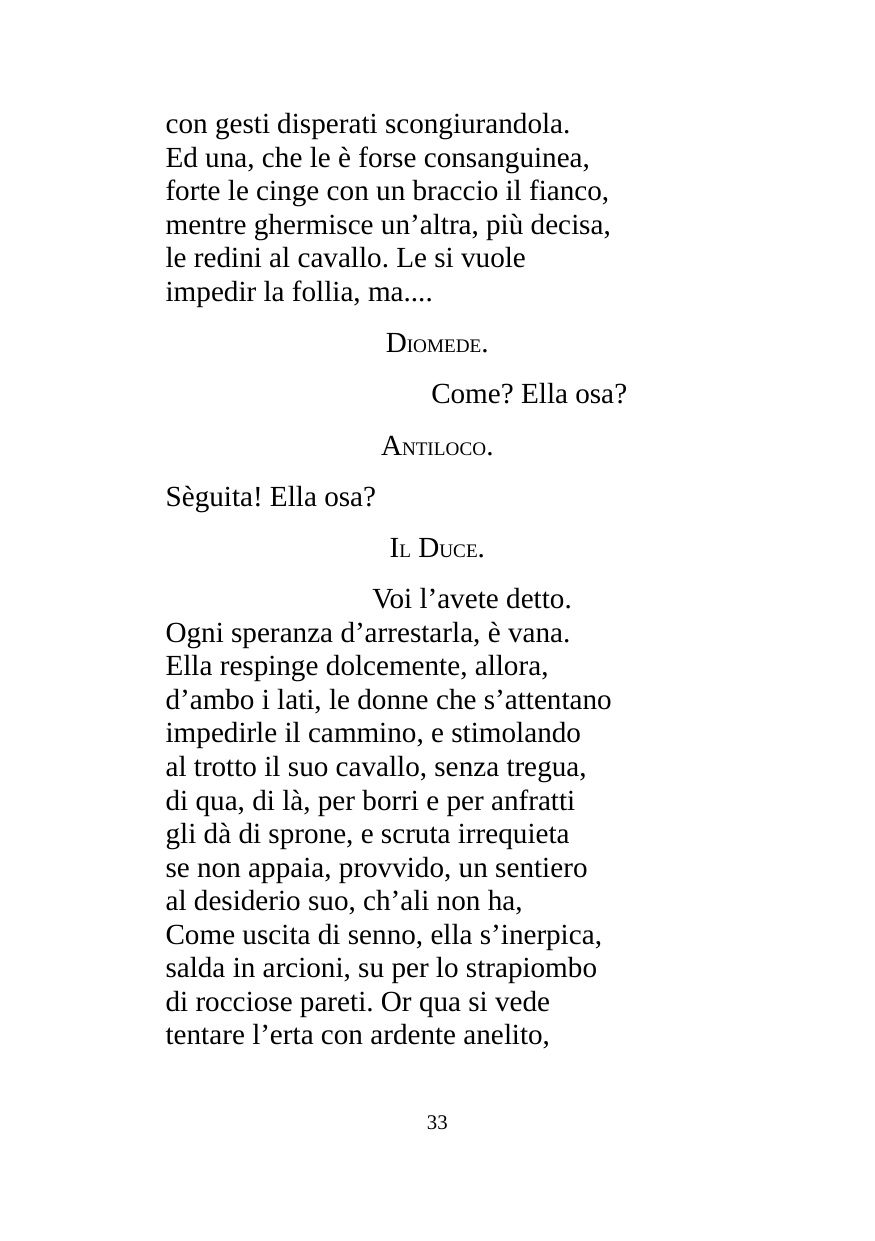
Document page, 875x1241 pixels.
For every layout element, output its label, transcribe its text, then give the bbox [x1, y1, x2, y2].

text Antiloco. [106, 428, 768, 461]
text Il Duce. [106, 530, 768, 564]
text Sèguita! Ella osa? [165, 479, 768, 512]
text Come? Ella osa? [165, 376, 768, 410]
text Diomede. [106, 325, 768, 359]
text Voi l’avete detto. Ogni speranza d’arrestarla, è vana. Ella respinge dolcemente, allora, d’ambo i lati, le donne che s’attentano impedirle il cammino, e stimolando al trotto il suo cavallo, senza tregua, di qua, di là, per borri e per anfratti gli dà di sprone, e scruta irrequieta se non appaia, provvido, un sentiero al desiderio suo, ch’ali non ha, Come uscita di senno, ella s’inerpica, salda in arcioni, su per lo strapiombo di rocciose pareti. Or qua si vede tentare l’erta con ardente anelito, [165, 581, 768, 1051]
text con gesti disperati scongiurandola. Ed una, che le è forse consanguinea, forte le cinge con un braccio il fianco, mentre ghermisce un’altra, più decisa, le redini al cavallo. Le si vuole impedir la follia, ma.... [165, 106, 768, 307]
